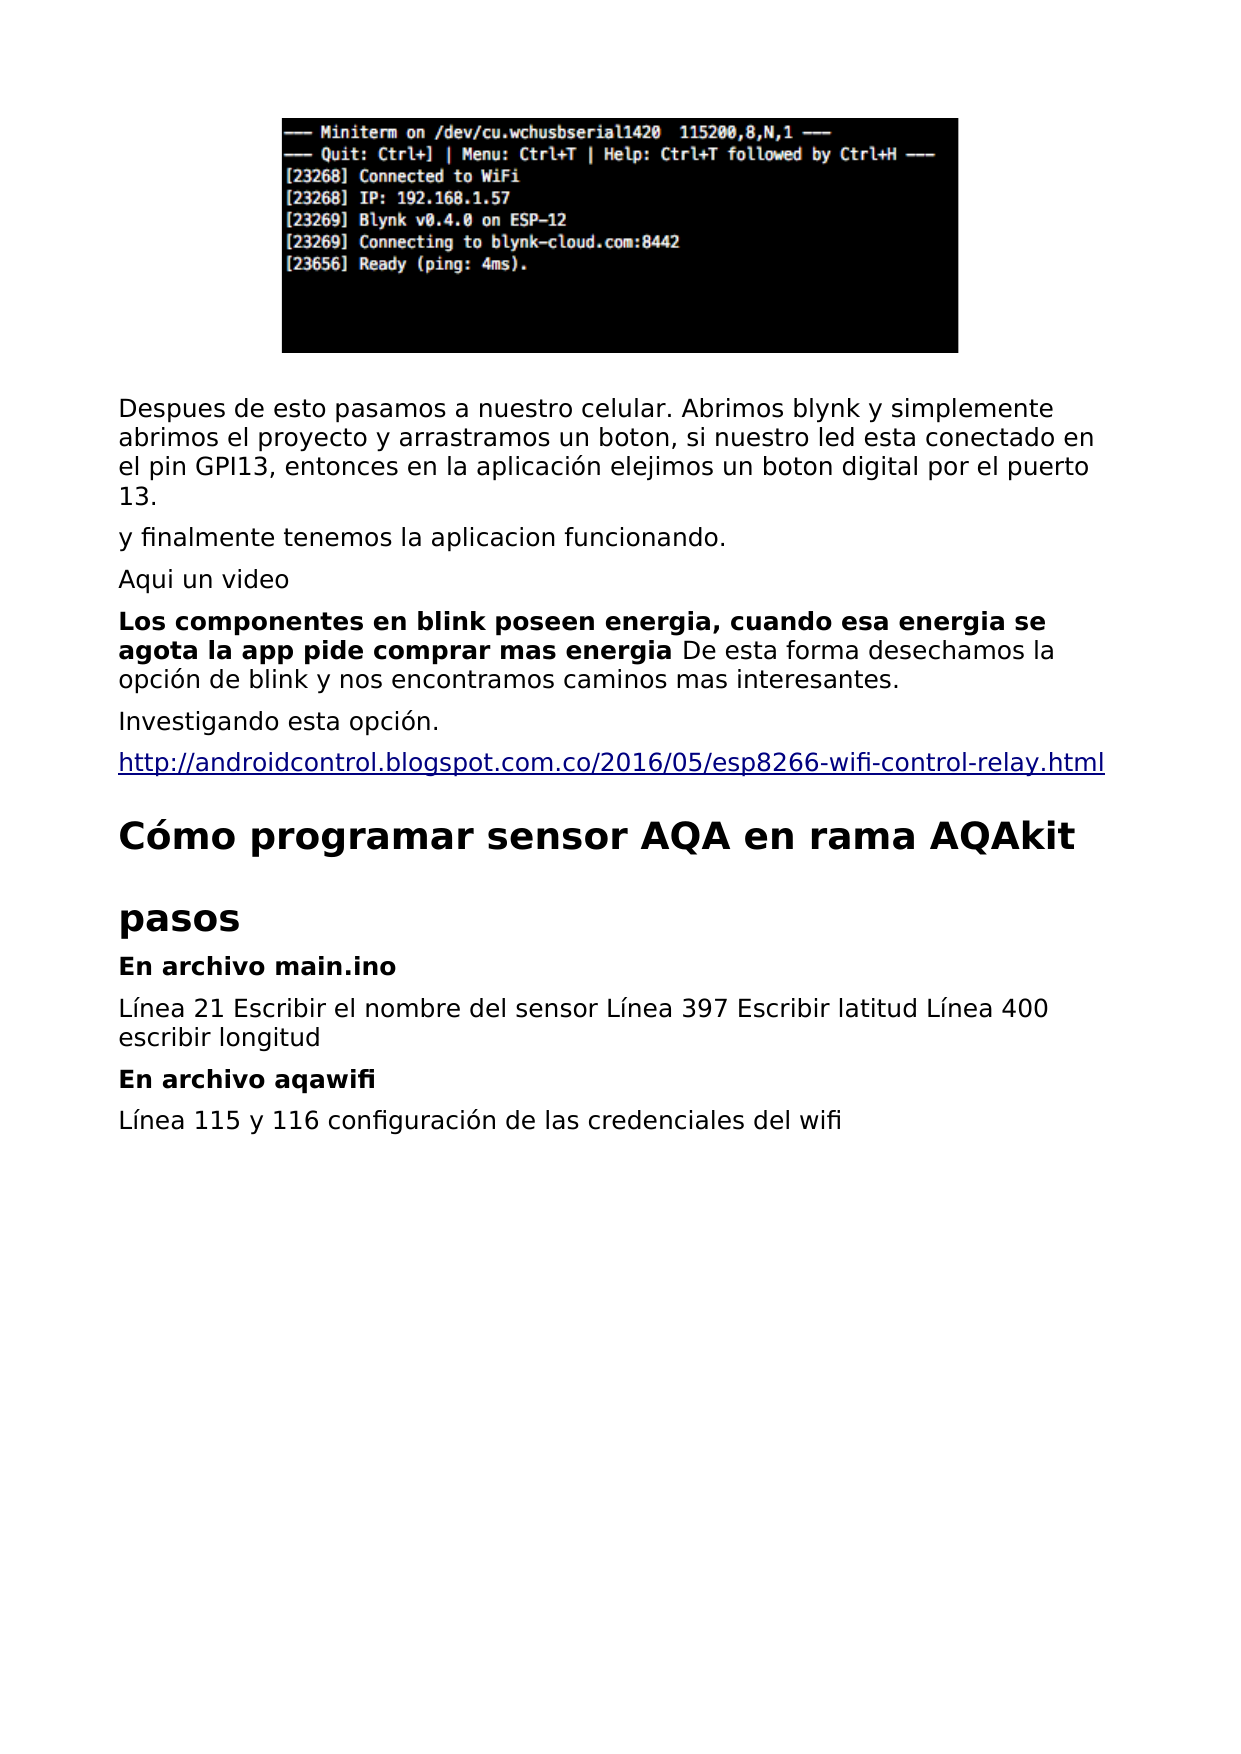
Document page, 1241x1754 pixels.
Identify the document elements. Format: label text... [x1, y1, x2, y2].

text http://androidcontrol.blogspot.com.co/2016/05/esp8266-wifi-control-relay.html [118, 748, 1122, 777]
text Investigando esta opción. [118, 707, 1122, 736]
picture [281, 118, 959, 353]
text Los componentes en blink poseen energia, cuando esa energia se agota la app pide comprar mas energia De esta forma desechamos la opción de blink y nos encontramos caminos mas interesantes. [118, 607, 1122, 694]
text En archivo main.ino [118, 952, 1122, 981]
text Aqui un video [118, 565, 1122, 594]
text Despues de esto pasamos a nuestro celular. Abrimos blynk y simplemente abrimos el proyecto y arrastramos un boton, si nuestro led esta conectado en el pin GPI13, entonces en la aplicación elejimos un boton digital por el puerto 13. [118, 394, 1122, 511]
text En archivo aqawifi [118, 1065, 1122, 1094]
text y finalmente tenemos la aplicacion funcionando. [118, 523, 1122, 552]
subtitle Cómo programar sensor AQA en rama AQAkit [118, 815, 1122, 859]
text Línea 115 y 116 configuración de las credenciales del wifi [118, 1106, 1122, 1136]
subtitle pasos [118, 896, 1122, 940]
text Línea 21 Escribir el nombre del sensor Línea 397 Escribir latitud Línea 400 escribir longitud [118, 994, 1122, 1052]
